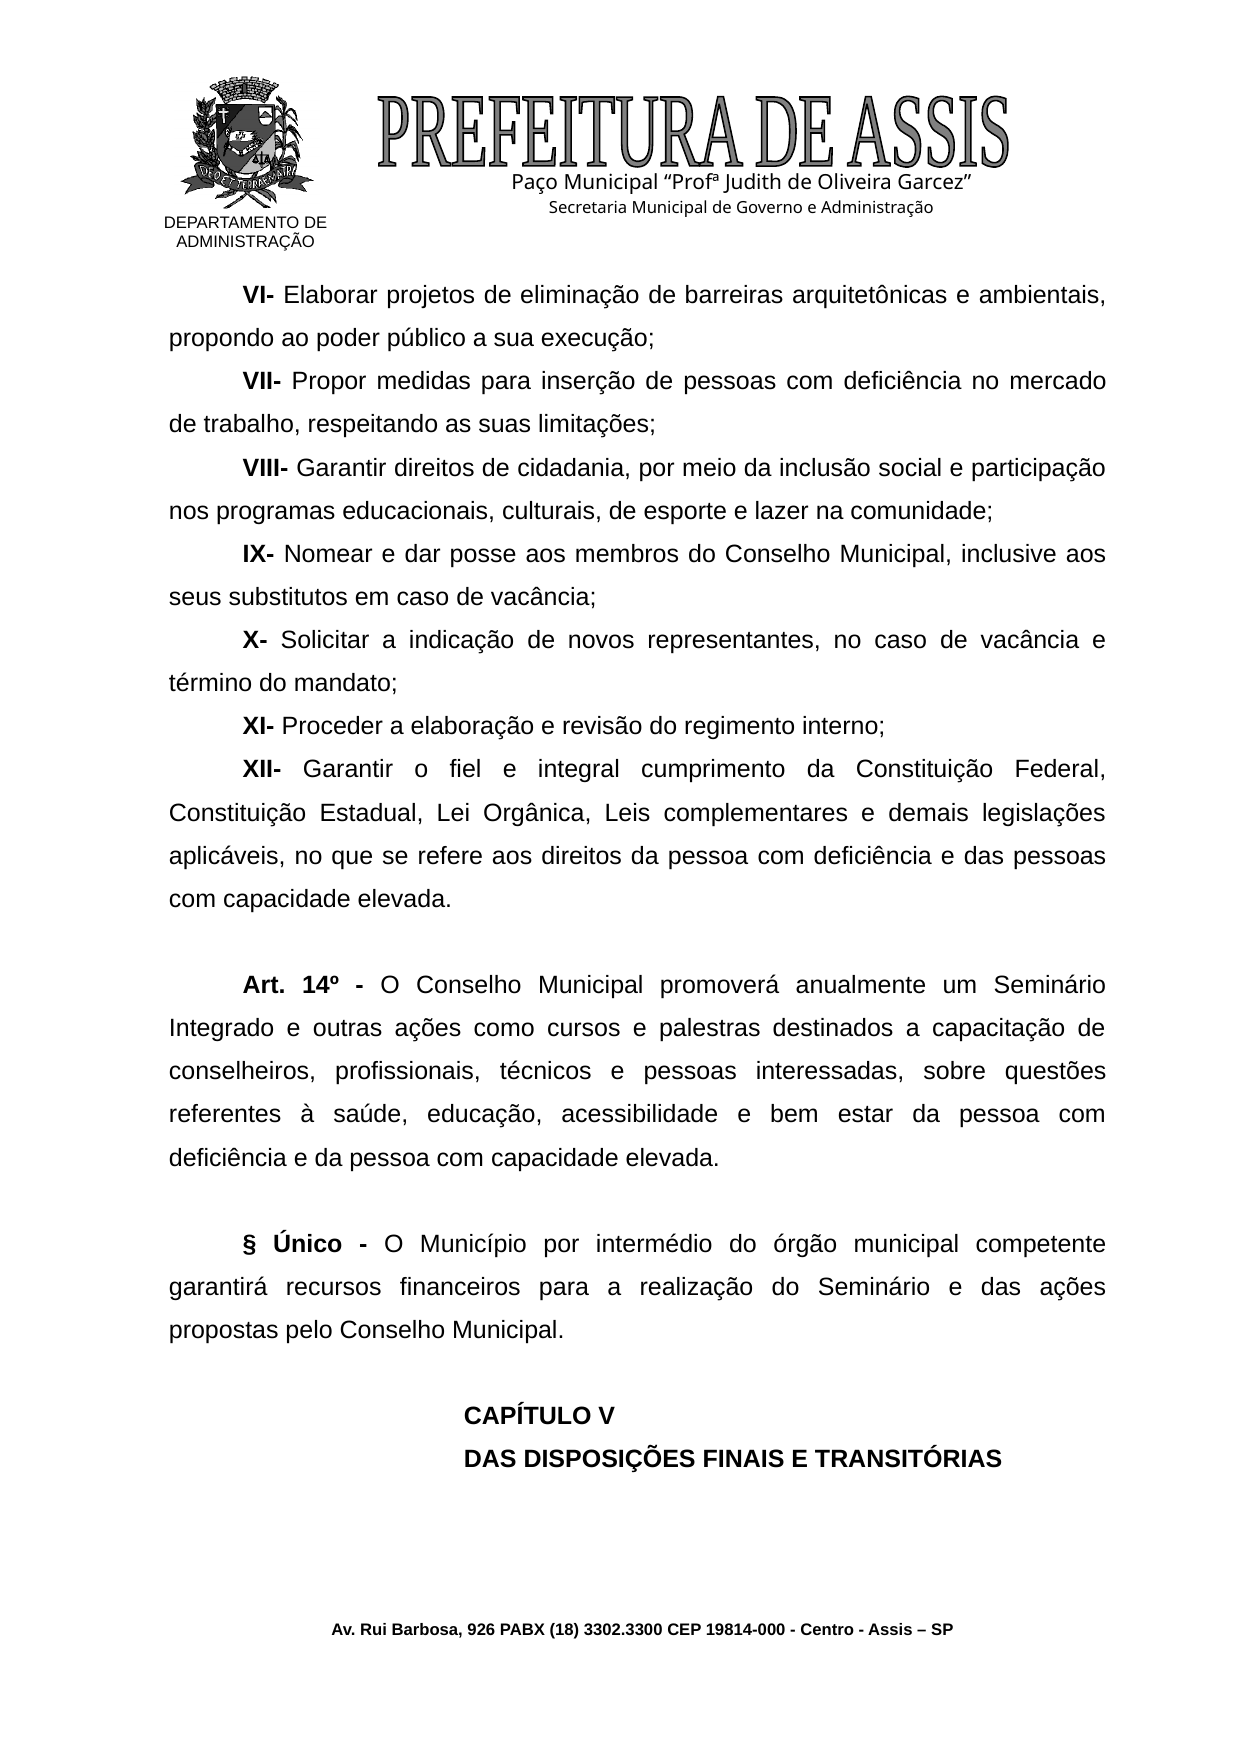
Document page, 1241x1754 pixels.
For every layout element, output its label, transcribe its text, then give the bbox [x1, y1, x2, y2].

text X- Solicitar a indicação de novos representantes, no caso de vacância e término do mandato; [169, 625, 1107, 697]
text IX- Nomear e dar posse aos membros do Conselho Municipal, inclusive aos seus substitutos em caso de vacância; [169, 539, 1107, 611]
text CAPÍTULO V [169, 1401, 1107, 1430]
text DAS DISPOSIÇÕES FINAIS E TRANSITÓRIAS [169, 1444, 1107, 1473]
text XI- Proceder a elaboração e revisão do regimento interno; [169, 711, 1107, 740]
text XII- Garantir o fiel e integral cumprimento da Constituição Federal, Constituição Estadual, Lei Orgânica, Leis complementares e demais legislações aplicáveis, no que se refere aos direitos da pessoa com deficiência e das pessoas com capacidade elevada. [169, 754, 1107, 912]
text VIII- Garantir direitos de cidadania, por meio da inclusão social e participação nos programas educacionais, culturais, de esporte e lazer na comunidade; [169, 452, 1107, 524]
text Art. 14º - O Conselho Municipal promoverá anualmente um Seminário Integrado e outras ações como cursos e palestras destinados a capacitação de conselheiros, profissionais, técnicos e pessoas interessadas, sobre questões referentes à saúde, educação, acessibilidade e bem estar da pessoa com deficiência e da pessoa com capacidade elevada. [169, 970, 1107, 1171]
text VI- Elaborar projetos de eliminação de barreiras arquitetônicas e ambientais, propondo ao poder público a sua execução; [169, 280, 1107, 352]
text VII- Propor medidas para inserção de pessoas com deficiência no mercado de trabalho, respeitando as suas limitações; [169, 366, 1107, 438]
text § Único - O Município por intermédio do órgão municipal competente garantirá recursos financeiros para a realização do Seminário e das ações propostas pelo Conselho Municipal. [169, 1229, 1107, 1344]
